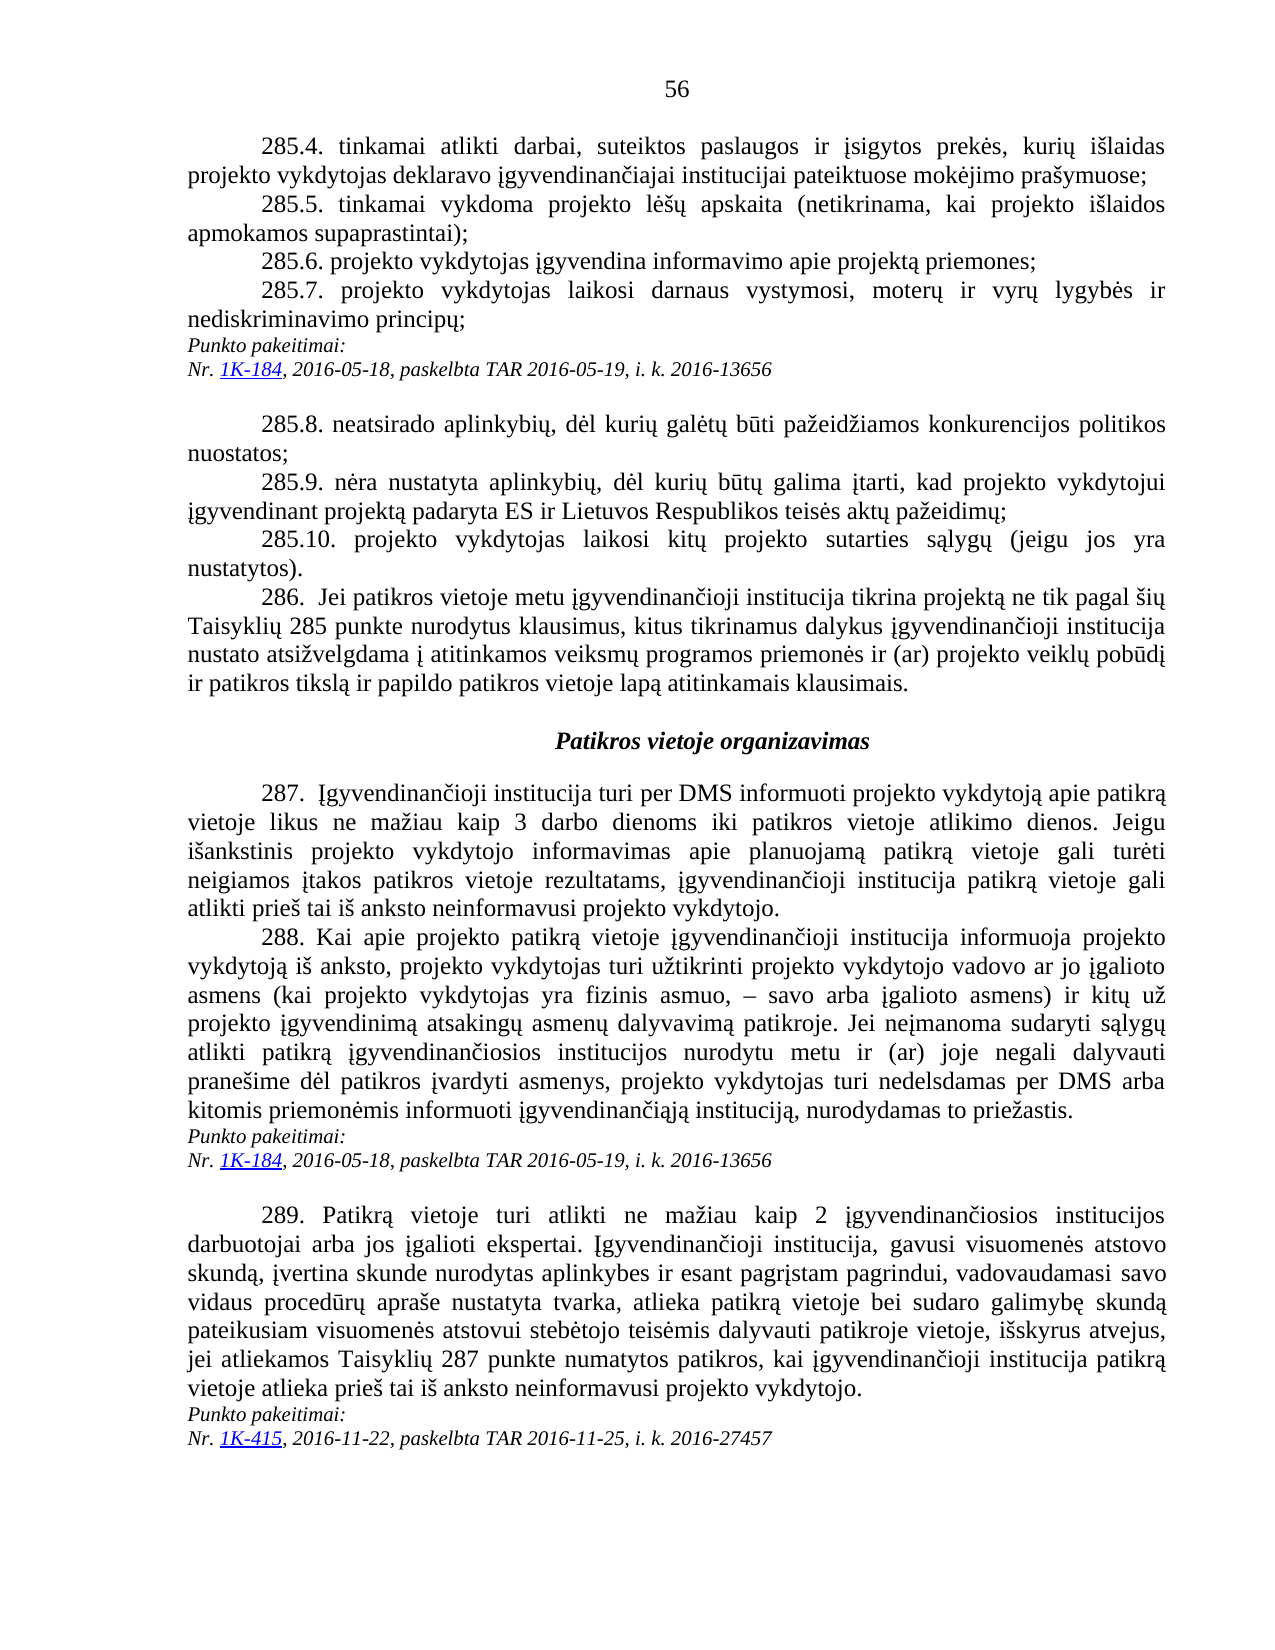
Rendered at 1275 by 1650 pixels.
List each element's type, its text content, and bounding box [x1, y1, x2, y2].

text Punkto pakeitimai: [187, 1402, 1167, 1426]
text 285.6. projekto vykdytojas įgyvendina informavimo apie projektą priemones; [187, 246, 1167, 275]
text Nr. 1K-415, 2016-11-22, paskelbta TAR 2016-11-25, i. k. 2016-27457 [187, 1426, 1167, 1450]
text Nr. 1K-184, 2016-05-18, paskelbta TAR 2016-05-19, i. k. 2016-13656 [187, 357, 1167, 381]
text 287. Įgyvendinančioji institucija turi per DMS informuoti projekto vykdytoją apie patikrą vietoje likus ne mažiau kaip 3 darbo dienoms iki patikros vietoje atlikimo dienos. Jeigu išankstinis projekto vykdytojo informavimas apie planuojamą patikrą vietoje gali turėti neigiamos įtakos patikros vietoje rezultatams, įgyvendinančioji institucija patikrą vietoje gali atlikti prieš tai iš anksto neinformavusi projekto vykdytojo. [187, 778, 1167, 922]
text Punkto pakeitimai: [187, 1123, 1167, 1148]
text 285.5. tinkamai vykdoma projekto lėšų apskaita (netikrinama, kai projekto išlaidos apmokamos supaprastintai); [187, 189, 1167, 246]
text 285.10. projekto vykdytojas laikosi kitų projekto sutarties sąlygų (jeigu jos yra nustatytos). [187, 524, 1167, 582]
text 285.8. neatsirado aplinkybių, dėl kurių galėtų būti pažeidžiamos konkurencijos politikos nuostatos; [187, 409, 1167, 467]
text 286. Jei patikros vietoje metu įgyvendinančioji institucija tikrina projektą ne tik pagal šių Taisyklių 285 punkte nurodytus klausimus, kitus tikrinamus dalykus įgyvendinančioji institucija nustato atsižvelgdama į atitinkamos veiksmų programos priemonės ir (ar) projekto veiklų pobūdį ir patikros tikslą ir papildo patikros vietoje lapą atitinkamais klausimais. [187, 582, 1167, 697]
text 289. Patikrą vietoje turi atlikti ne mažiau kaip 2 įgyvendinančiosios institucijos darbuotojai arba jos įgalioti ekspertai. Įgyvendinančioji institucija, gavusi visuomenės atstovo skundą, įvertina skunde nurodytas aplinkybes ir esant pagrįstam pagrindui, vadovaudamasi savo vidaus procedūrų apraše nustatyta tvarka, atlieka patikrą vietoje bei sudaro galimybę skundą pateikusiam visuomenės atstovui stebėtojo teisėmis dalyvauti patikroje vietoje, išskyrus atvejus, jei atliekamos Taisyklių 287 punkte numatytos patikros, kai įgyvendinančioji institucija patikrą vietoje atlieka prieš tai iš anksto neinformavusi projekto vykdytojo. [187, 1200, 1167, 1402]
text Nr. 1K-184, 2016-05-18, paskelbta TAR 2016-05-19, i. k. 2016-13656 [187, 1148, 1167, 1172]
text 285.9. nėra nustatyta aplinkybių, dėl kurių būtų galima įtarti, kad projekto vykdytojui įgyvendinant projektą padaryta ES ir Lietuvos Respublikos teisės aktų pažeidimų; [187, 467, 1167, 524]
text Patikros vietoje organizavimas [261, 726, 1167, 754]
text 288. Kai apie projekto patikrą vietoje įgyvendinančioji institucija informuoja projekto vykdytoją iš anksto, projekto vykdytojas turi užtikrinti projekto vykdytojo vadovo ar jo įgalioto asmens (kai projekto vykdytojas yra fizinis asmuo, – savo arba įgalioto asmens) ir kitų už projekto įgyvendinimą atsakingų asmenų dalyvavimą patikroje. Jei neįmanoma sudaryti sąlygų atlikti patikrą įgyvendinančiosios institucijos nurodytu metu ir (ar) joje negali dalyvauti pranešime dėl patikros įvardyti asmenys, projekto vykdytojas turi nedelsdamas per DMS arba kitomis priemonėmis informuoti įgyvendinančiąją instituciją, nurodydamas to priežastis. [187, 922, 1167, 1123]
text Punkto pakeitimai: [187, 333, 1167, 357]
text 285.4. tinkamai atlikti darbai, suteiktos paslaugos ir įsigytos prekės, kurių išlaidas projekto vykdytojas deklaravo įgyvendinančiajai institucijai pateiktuose mokėjimo prašymuose; [187, 131, 1167, 189]
text 285.7. projekto vykdytojas laikosi darnaus vystymosi, moterų ir vyrų lygybės ir nediskriminavimo principų; [187, 275, 1167, 333]
